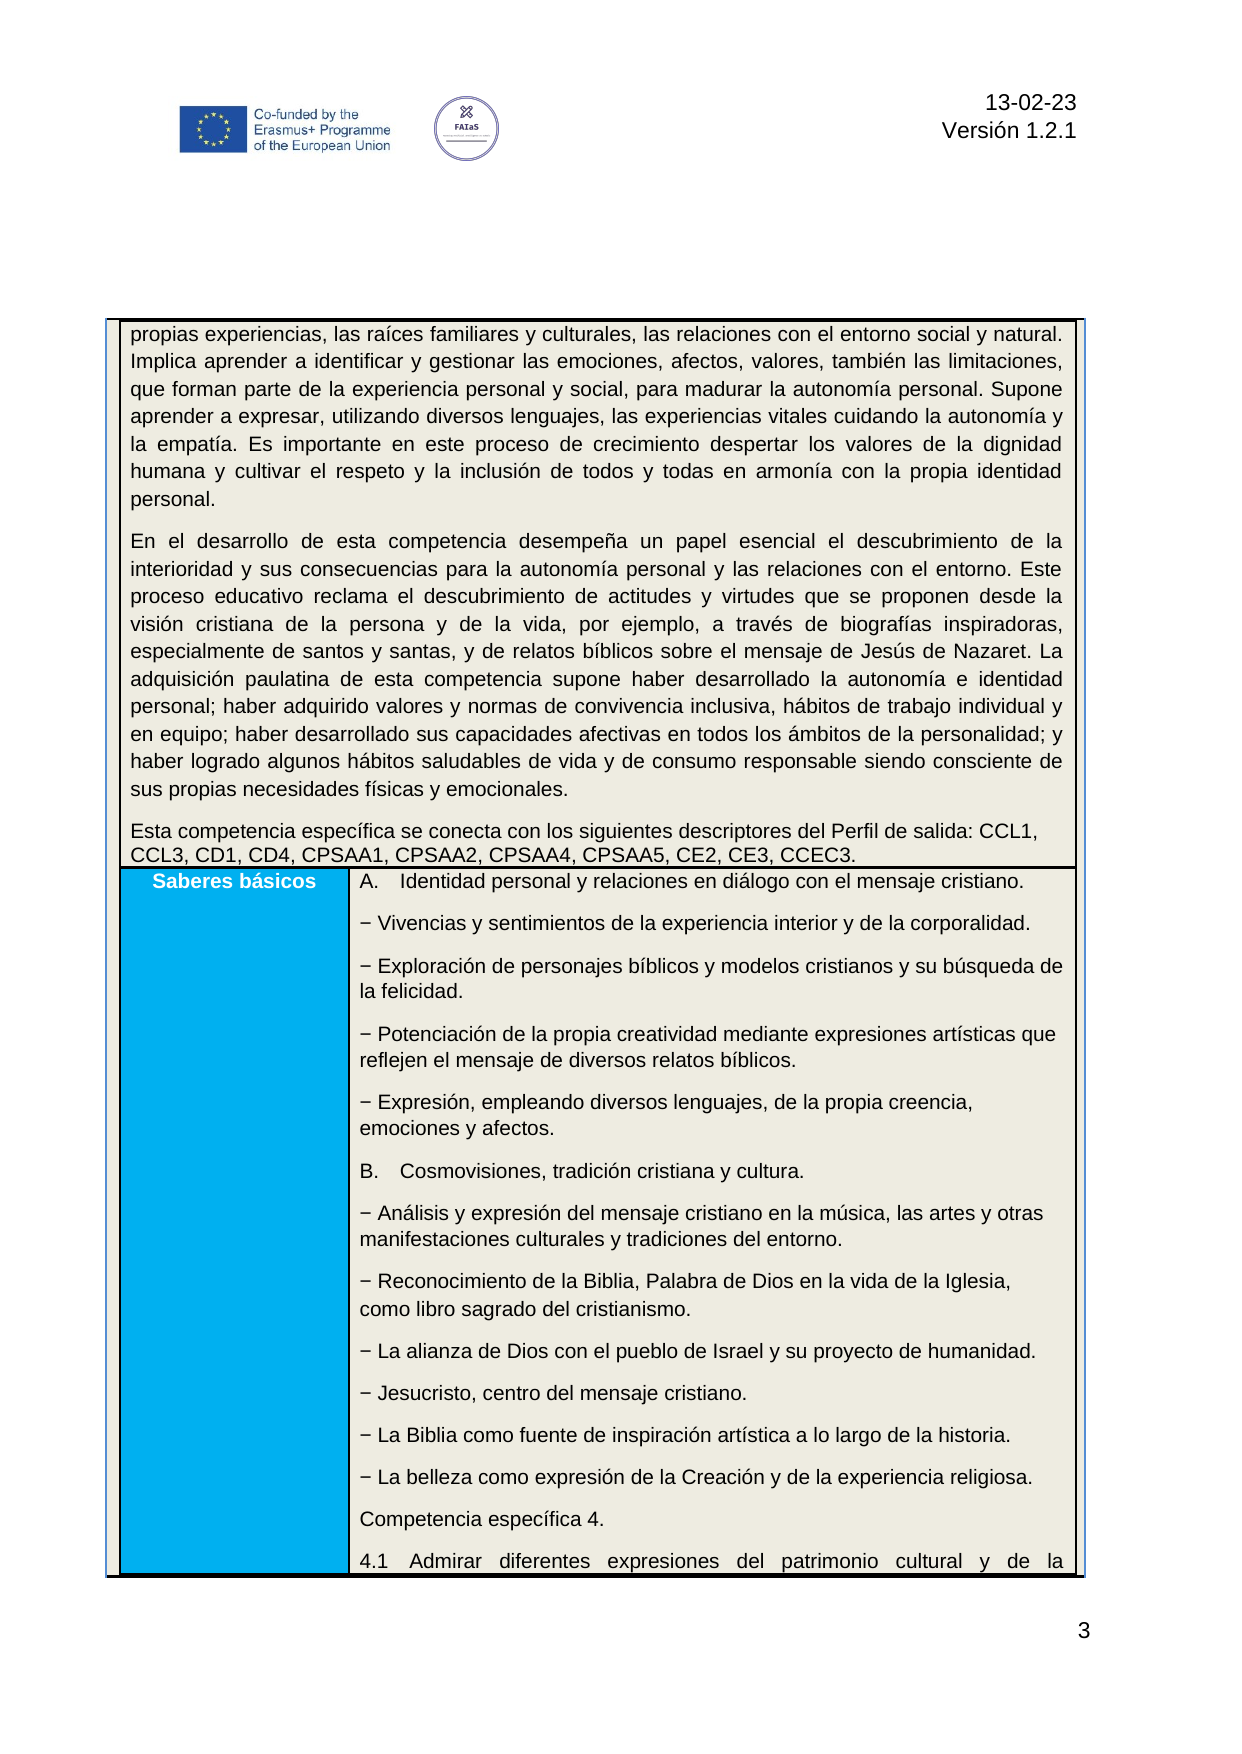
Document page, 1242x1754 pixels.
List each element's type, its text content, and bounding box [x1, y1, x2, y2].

picture [168, 96, 405, 161]
table_cell A. Identidad personal y relaciones en diálogo con el mensaje cristiano. − Vivencias y sentimientos de la experiencia interior y de la corporalidad. − Exploración de personajes bíblicos y modelos cristianos y su búsqueda de la felicidad. − Potenciación de la propia creatividad mediante expresiones artísticas que reflejen el mensaje de diversos relatos bíblicos. − Expresión, empleando diversos lenguajes, de la propia creencia, emociones y afectos. B. Cosmovisiones, tradición cristiana y cultura. − Análisis y expresión del mensaje cristiano en la música, las artes y otras manifestaciones culturales y tradiciones del entorno. − Reconocimiento de la Biblia, Palabra de Dios en la vida de la Iglesia, como libro sagrado del cristianismo. − La alianza de Dios con el pueblo de Israel y su proyecto de humanidad. − Jesucristo, centro del mensaje cristiano. − La Biblia como fuente de inspiración artística a lo largo de la historia. − La belleza como expresión de la Creación y de la experiencia religiosa. Competencia específica 4. 4.1 Admirar diferentes expresiones del patrimonio cultural y de la [350, 869, 1075, 1573]
table_cell propias experiencias, las raíces familiares y culturales, las relaciones con el entorno social y natural. Implica aprender a identificar y gestionar las emociones, afectos, valores, también las limitaciones, que forman parte de la experiencia personal y social, para madurar la autonomía personal. Supone aprender a expresar, utilizando diversos lenguajes, las experiencias vitales cuidando la autonomía y la empatía. Es importante en este proceso de crecimiento despertar los valores de la dignidad humana y cultivar el respeto y la inclusión de todos y todas en armonía con la propia identidad personal. En el desarrollo de esta competencia desempeña un papel esencial el descubrimiento de la interioridad y sus consecuencias para la autonomía personal y las relaciones con el entorno. Este proceso educativo reclama el descubrimiento de actitudes y virtudes que se proponen desde la visión cristiana de la persona y de la vida, por ejemplo, a través de biografías inspiradoras, especialmente de santos y santas, y de relatos bíblicos sobre el mensaje de Jesús de Nazaret. La adquisición paulatina de esta competencia supone haber desarrollado la autonomía e identidad personal; haber adquirido valores y normas de convivencia inclusiva, hábitos de trabajo individual y en equipo; haber desarrollado sus capacidades afectivas en todos los ámbitos de la personalidad; y haber logrado algunos hábitos saludables de vida y de consumo responsable siendo consciente de sus propias necesidades físicas y emocionales. Esta competencia específica se conecta con los siguientes descriptores del Perfil de salida: CCL1, CCL3, CD1, CD4, CPSAA1, CPSAA2, CPSAA4, CPSAA5, CE2, CE3, CCEC3. [121, 322, 1075, 866]
picture [426, 88, 507, 169]
table_cell Saberes básicos [121, 869, 348, 1573]
